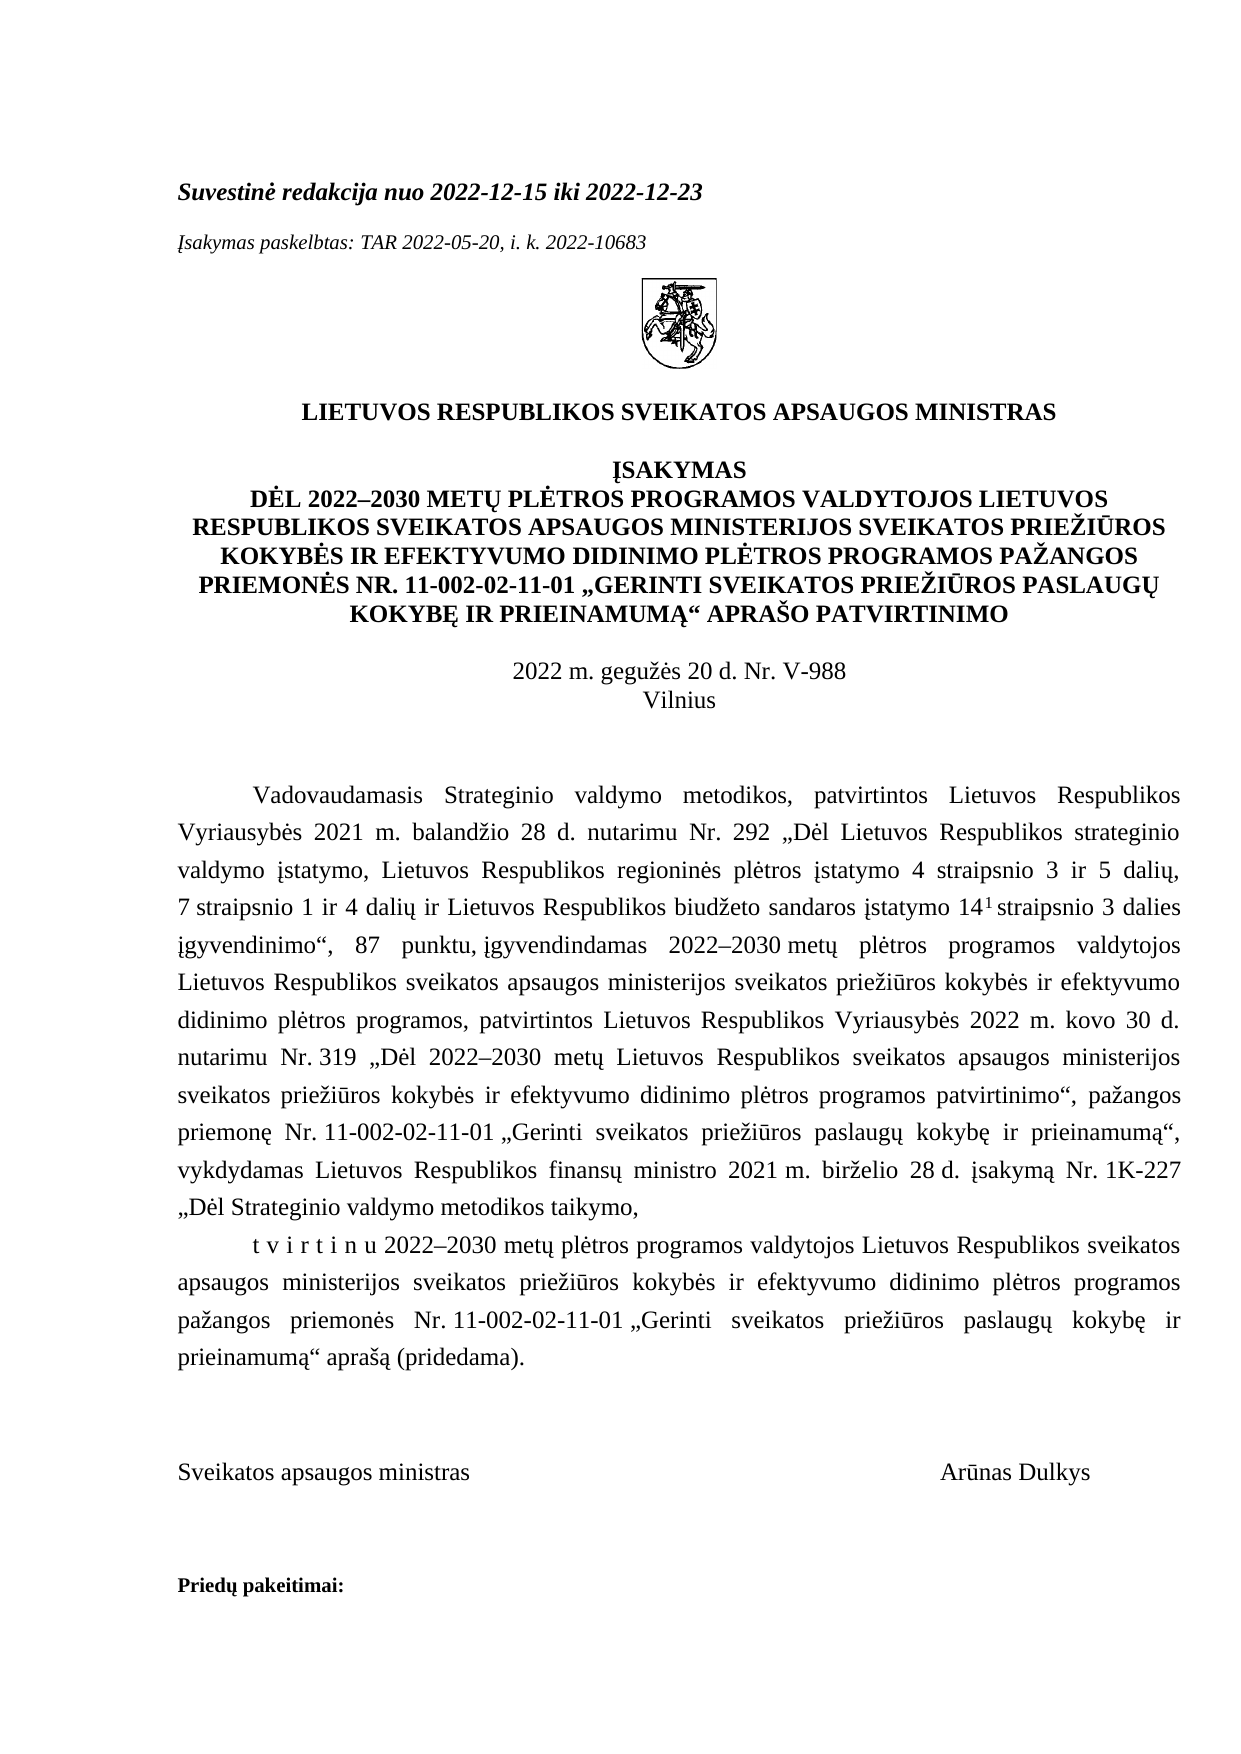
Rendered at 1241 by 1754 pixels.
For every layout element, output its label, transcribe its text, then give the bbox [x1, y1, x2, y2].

text 2022 m. gegužės 20 d. Nr. V-988 [177, 656, 1181, 685]
text Įsakymas paskelbtas: TAR 2022-05-20, i. k. 2022-10683 [177, 230, 1181, 254]
text t v i r t i n u 2022–2030 metų plėtros programos valdytojos Lietuvos Respublikos sveikatos apsaugos ministerijos sveikatos priežiūros kokybės ir efektyvumo didinimo plėtros programos pažangos priemonės Nr. 11-002-02-11-01 „Gerinti sveikatos priežiūros paslaugų kokybę ir prieinamumą“ aprašą (pridedama). [177, 1221, 1181, 1371]
text DĖL 2022–2030 METŲ PLĖTROS PROGRAMOS VALDYTOJOS LIETUVOS RESPUBLIKOS SVEIKATOS APSAUGOS MINISTERIJOS SVEIKATOS PRIEŽIŪROS KOKYBĖS IR EFEKTYVUMO DIDINIMO PLĖTROS PROGRAMOS PAŽANGOS PRIEMONĖS NR. 11-002-02-11-01 „GERINTI SVEIKATOS PRIEŽIŪROS PASLAUGŲ KOKYBĘ IR PRIEINAMUMĄ“ APRAŠO patvirtinimo [177, 484, 1181, 627]
text LIETUVOS RESPUBLIKOS SVEIKATOS APSAUGOS MINISTRAS [177, 397, 1181, 426]
text Sveikatos apsaugos ministras Arūnas Dulkys [177, 1457, 1181, 1486]
text Suvestinė redakcija nuo 2022-12-15 iki 2022-12-23 [177, 177, 1181, 206]
text Vadovaudamasis Strateginio valdymo metodikos, patvirtintos Lietuvos Respublikos Vyriausybės 2021 m. balandžio 28 d. nutarimu Nr. 292 „Dėl Lietuvos Respublikos strateginio valdymo įstatymo, Lietuvos Respublikos regioninės plėtros įstatymo 4 straipsnio 3 ir 5 dalių, 7 straipsnio 1 ir 4 dalių ir Lietuvos Respublikos biudžeto sandaros įstatymo 141 straipsnio 3 dalies įgyvendinimo“, 87 punktu, įgyvendindamas 2022–2030 metų plėtros programos valdytojos Lietuvos Respublikos sveikatos apsaugos ministerijos sveikatos priežiūros kokybės ir efektyvumo didinimo plėtros programos, patvirtintos Lietuvos Respublikos Vyriausybės 2022 m. kovo 30 d. nutarimu Nr. 319 „Dėl 2022–2030 metų Lietuvos Respublikos sveikatos apsaugos ministerijos sveikatos priežiūros kokybės ir efektyvumo didinimo plėtros programos patvirtinimo“, pažangos priemonę Nr. 11-002-02-11-01 „Gerinti sveikatos priežiūros paslaugų kokybę ir prieinamumą“, vykdydamas Lietuvos Respublikos finansų ministro 2021 m. birželio 28 d. įsakymą Nr. 1K-227 „Dėl Strateginio valdymo metodikos taikymo, [177, 771, 1181, 1221]
text Priedų pakeitimai: [177, 1572, 1181, 1597]
text Vilnius [177, 685, 1181, 714]
text ĮSAKYMAS [177, 455, 1181, 484]
